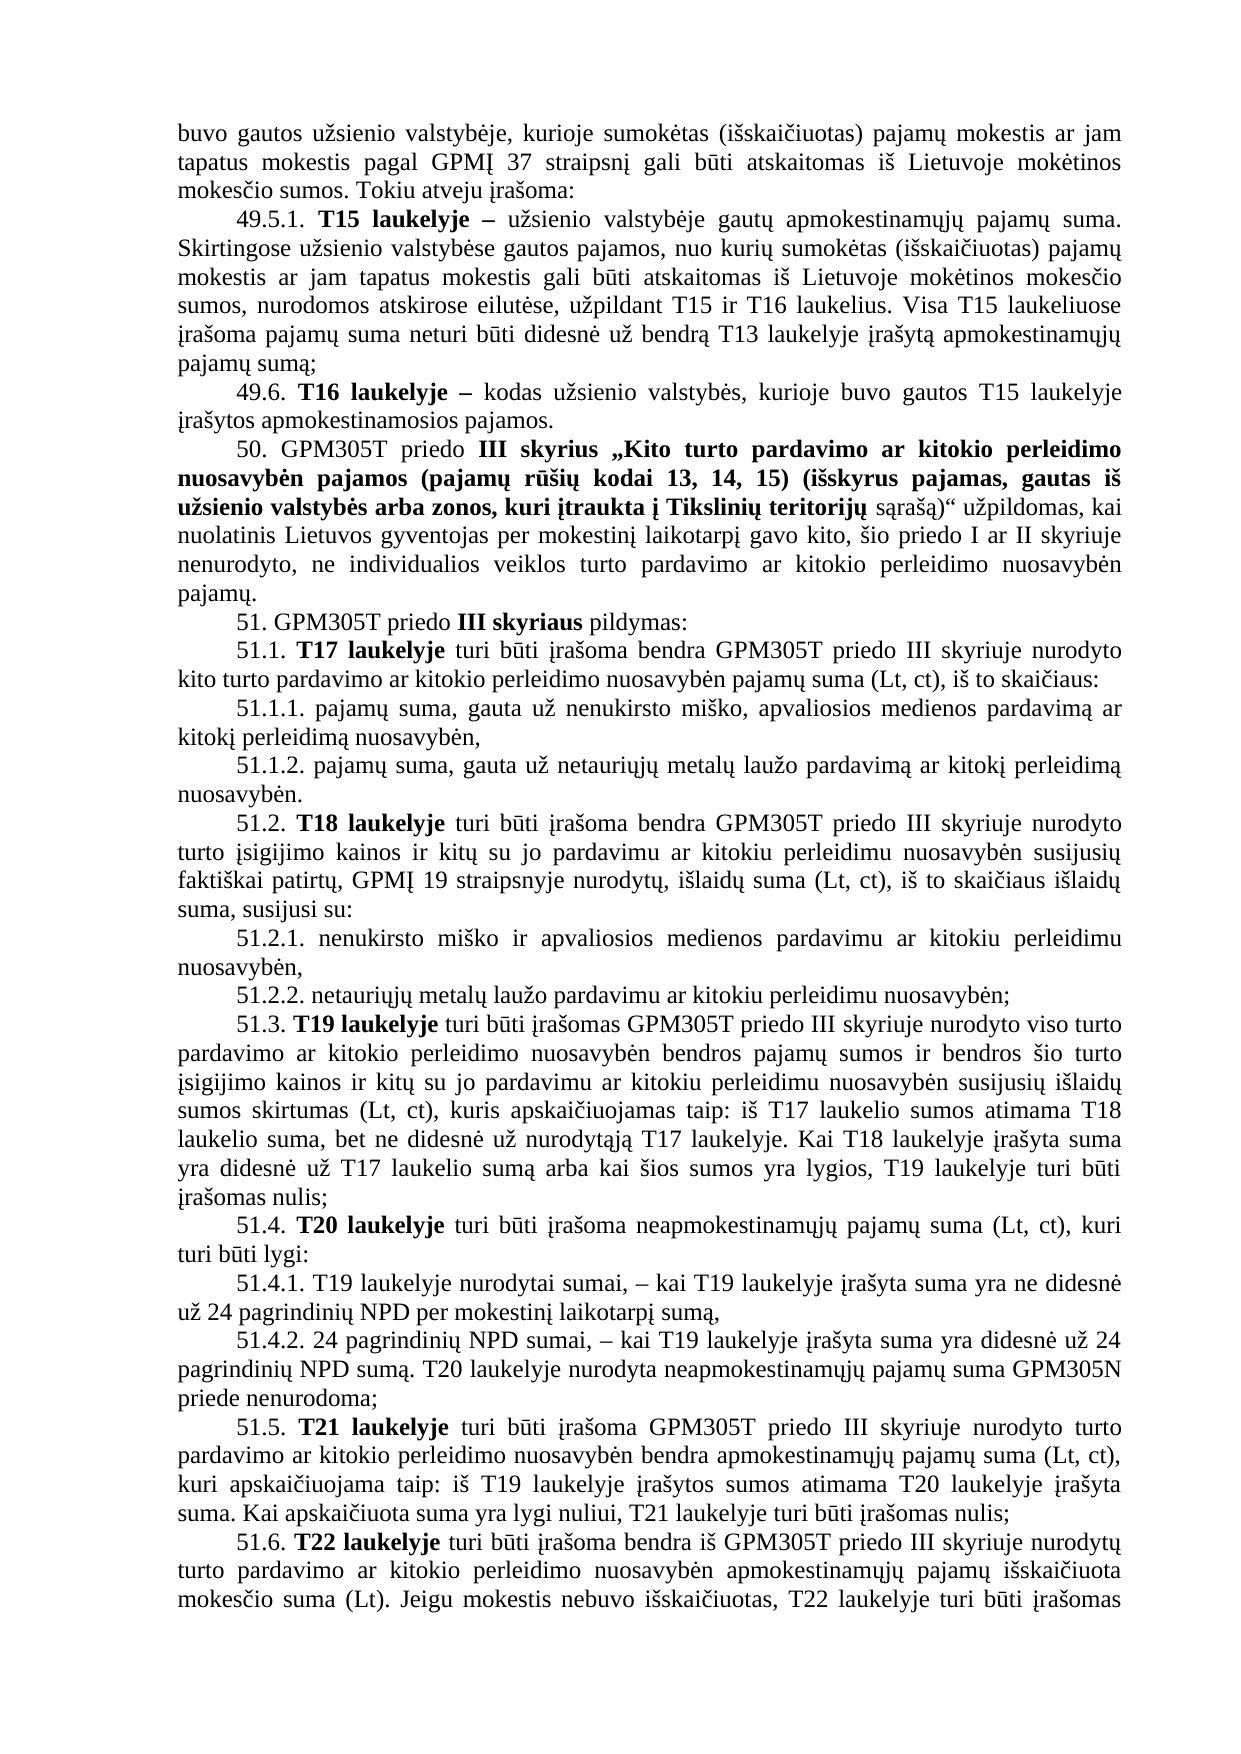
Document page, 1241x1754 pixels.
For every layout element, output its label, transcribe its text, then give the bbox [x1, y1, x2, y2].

text 51.2. T18 laukelyje turi būti įrašoma bendra GPM305T priedo III skyriuje nurodyto turto įsigijimo kainos ir kitų su jo pardavimu ar kitokiu perleidimu nuosavybėn susijusių faktiškai patirtų, GPMĮ 19 straipsnyje nurodytų, išlaidų suma (Lt, ct), iš to skaičiaus išlaidų suma, susijusi su: [177, 808, 1122, 923]
text 49.5.1. T15 laukelyje – užsienio valstybėje gautų apmokestinamųjų pajamų suma. Skirtingose užsienio valstybėse gautos pajamos, nuo kurių sumokėtas (išskaičiuotas) pajamų mokestis ar jam tapatus mokestis gali būti atskaitomas iš Lietuvoje mokėtinos mokesčio sumos, nurodomos atskirose eilutėse, užpildant T15 ir T16 laukelius. Visa T15 laukeliuose įrašoma pajamų suma neturi būti didesnė už bendrą T13 laukelyje įrašytą apmokestinamųjų pajamų sumą; [177, 204, 1122, 377]
text 51.4. T20 laukelyje turi būti įrašoma neapmokestinamųjų pajamų suma (Lt, ct), kuri turi būti lygi: [177, 1211, 1122, 1268]
text 50. GPM305T priedo III skyrius „Kito turto pardavimo ar kitokio perleidimo nuosavybėn pajamos (pajamų rūšių kodai 13, 14, 15) (išskyrus pajamas, gautas iš užsienio valstybės arba zonos, kuri įtraukta į Tikslinių teritorijų sąrašą)“ užpildomas, kai nuolatinis Lietuvos gyventojas per mokestinį laikotarpį gavo kito, šio priedo I ar II skyriuje nenurodyto, ne individualios veiklos turto pardavimo ar kitokio perleidimo nuosavybėn pajamų. [177, 434, 1122, 607]
text 51. GPM305T priedo III skyriaus pildymas: [177, 607, 1122, 636]
text 51.3. T19 laukelyje turi būti įrašomas GPM305T priedo III skyriuje nurodyto viso turto pardavimo ar kitokio perleidimo nuosavybėn bendros pajamų sumos ir bendros šio turto įsigijimo kainos ir kitų su jo pardavimu ar kitokiu perleidimu nuosavybėn susijusių išlaidų sumos skirtumas (Lt, ct), kuris apskaičiuojamas taip: iš T17 laukelio sumos atimama T18 laukelio suma, bet ne didesnė už nurodytąją T17 laukelyje. Kai T18 laukelyje įrašyta suma yra didesnė už T17 laukelio sumą arba kai šios sumos yra lygios, T19 laukelyje turi būti įrašomas nulis; [177, 1009, 1122, 1211]
text 49.6. T16 laukelyje – kodas užsienio valstybės, kurioje buvo gautos T15 laukelyje įrašytos apmokestinamosios pajamos. [177, 377, 1122, 434]
text 51.1.1. pajamų suma, gauta už nenukirsto miško, apvaliosios medienos pardavimą ar kitokį perleidimą nuosavybėn, [177, 693, 1122, 751]
text 51.6. T22 laukelyje turi būti įrašoma bendra iš GPM305T priedo III skyriuje nurodytų turto pardavimo ar kitokio perleidimo nuosavybėn apmokestinamųjų pajamų išskaičiuota mokesčio suma (Lt). Jeigu mokestis nebuvo išskaičiuotas, T22 laukelyje turi būti įrašomas [177, 1527, 1122, 1613]
text 51.4.2. 24 pagrindinių NPD sumai, – kai T19 laukelyje įrašyta suma yra didesnė už 24 pagrindinių NPD sumą. T20 laukelyje nurodyta neapmokestinamųjų pajamų suma GPM305N priede nenurodoma; [177, 1326, 1122, 1412]
text 51.1.2. pajamų suma, gauta už netauriųjų metalų laužo pardavimą ar kitokį perleidimą nuosavybėn. [177, 751, 1122, 808]
text 51.4.1. T19 laukelyje nurodytai sumai, – kai T19 laukelyje įrašyta suma yra ne didesnė už 24 pagrindinių NPD per mokestinį laikotarpį sumą, [177, 1268, 1122, 1326]
text buvo gautos užsienio valstybėje, kurioje sumokėtas (išskaičiuotas) pajamų mokestis ar jam tapatus mokestis pagal GPMĮ 37 straipsnį gali būti atskaitomas iš Lietuvoje mokėtinos mokesčio sumos. Tokiu atveju įrašoma: [177, 118, 1122, 204]
text 51.5. T21 laukelyje turi būti įrašoma GPM305T priedo III skyriuje nurodyto turto pardavimo ar kitokio perleidimo nuosavybėn bendra apmokestinamųjų pajamų suma (Lt, ct), kuri apskaičiuojama taip: iš T19 laukelyje įrašytos sumos atimama T20 laukelyje įrašyta suma. Kai apskaičiuota suma yra lygi nuliui, T21 laukelyje turi būti įrašomas nulis; [177, 1412, 1122, 1527]
text 51.2.2. netauriųjų metalų laužo pardavimu ar kitokiu perleidimu nuosavybėn; [177, 981, 1122, 1009]
text 51.2.1. nenukirsto miško ir apvaliosios medienos pardavimu ar kitokiu perleidimu nuosavybėn, [177, 923, 1122, 981]
text 51.1. T17 laukelyje turi būti įrašoma bendra GPM305T priedo III skyriuje nurodyto kito turto pardavimo ar kitokio perleidimo nuosavybėn pajamų suma (Lt, ct), iš to skaičiaus: [177, 636, 1122, 693]
